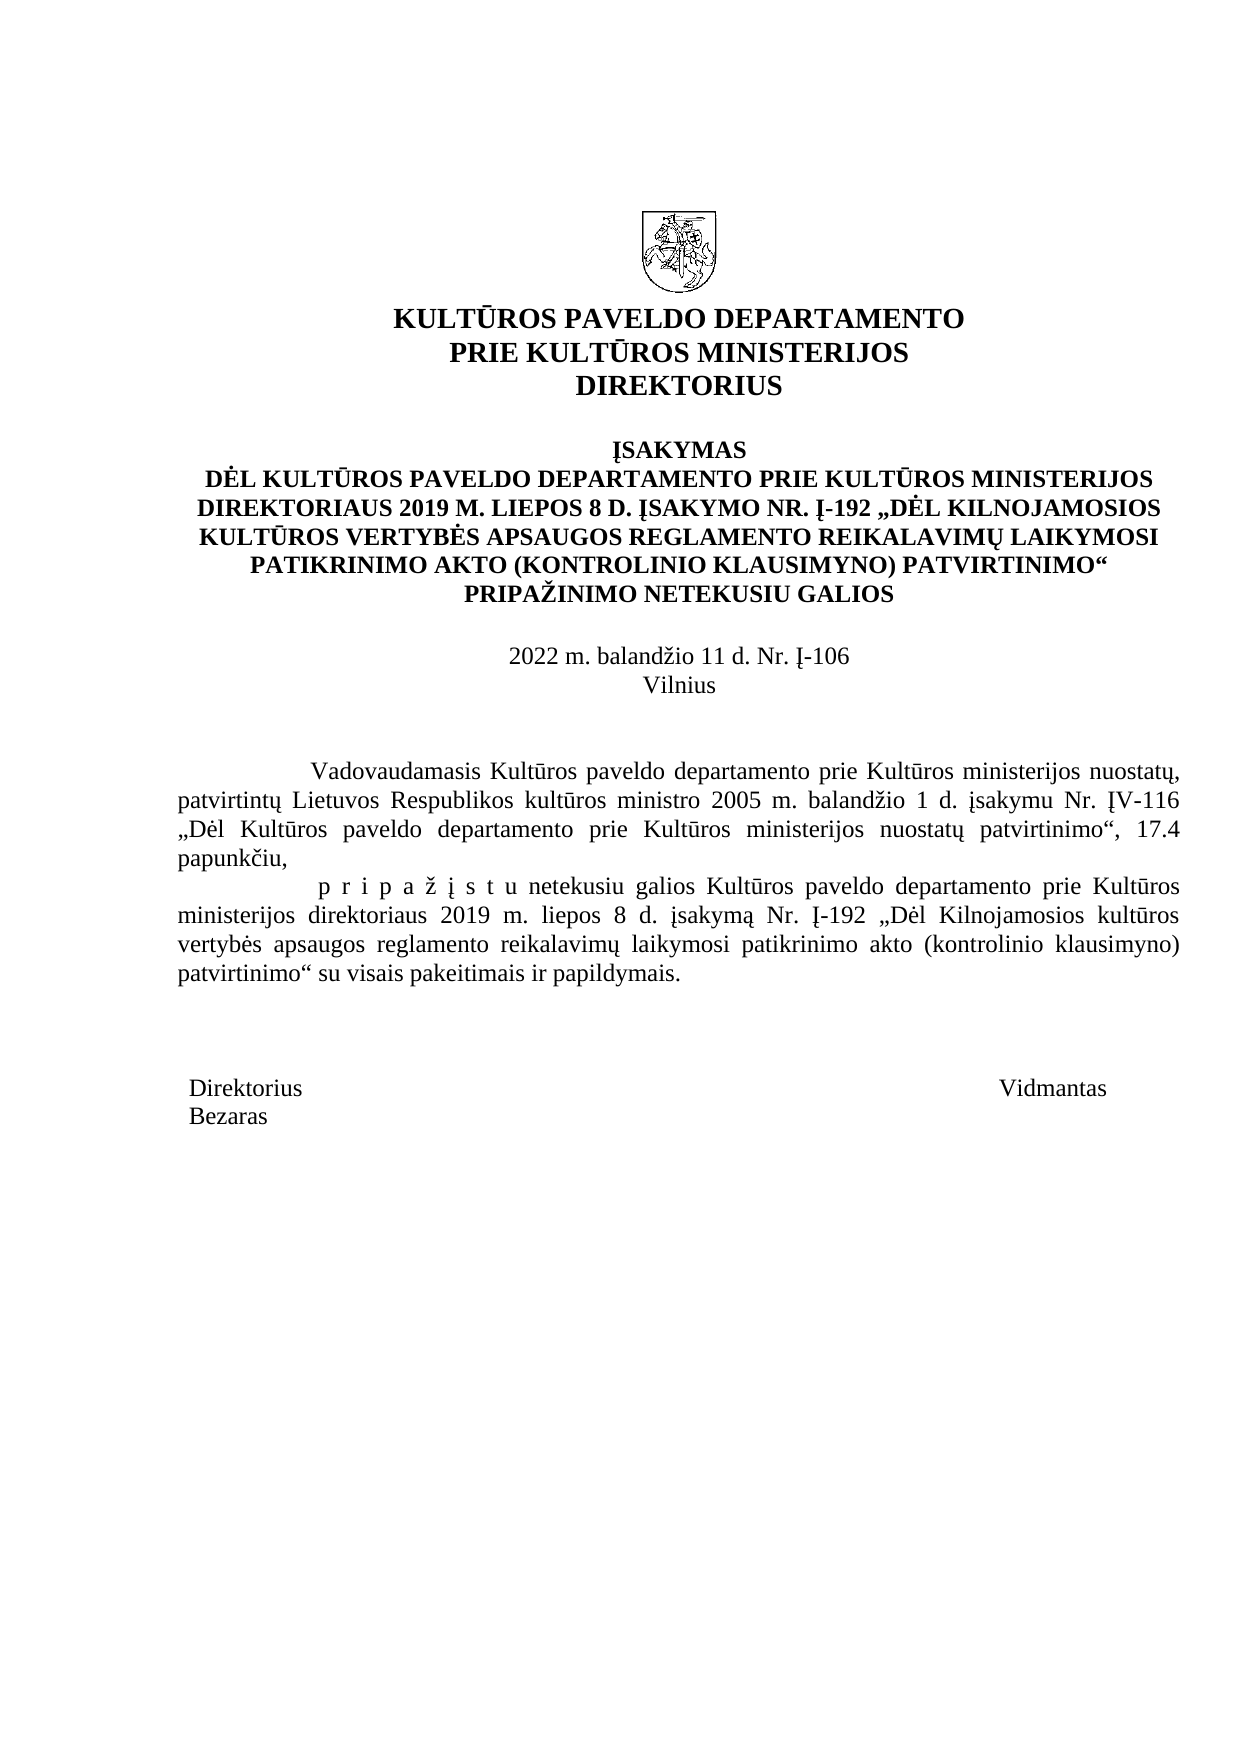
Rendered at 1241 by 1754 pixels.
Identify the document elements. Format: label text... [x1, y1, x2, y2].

text KULTŪROS PAVELDO DEPARTAMENTO [177, 301, 1181, 335]
text Direktorius Vidmantas Bezaras [188, 1073, 1181, 1130]
text ĮSAKYMAS [177, 435, 1181, 464]
text p r i p a ž į s t u netekusiu galios Kultūros paveldo departamento prie Kultūros ministerijos direktoriaus 2019 m. liepos 8 d. įsakymą Nr. Į-192 „Dėl Kilnojamosios kultūros vertybės apsaugos reglamento reikalavimų laikymosi patikrinimo akto (kontrolinio klausimyno) patvirtinimo“ su visais pakeitimais ir papildymais. [177, 871, 1181, 986]
text DĖL KULTŪROS PAVELDO DEPARTAMENTO PRIE KULTŪROS MINISTERIJOS DIREKTORIAUS 2019 M. LIEPOS 8 D. ĮSAKYMO NR. Į-192 „DĖL KILNOJAMOSIOS KULTŪROS VERTYBĖS APSAUGOS REGLAMENTO REIKALAVIMŲ LAIKYMOSI PATIKRINIMO AKTO (KONTROLINIO KLAUSIMYNO) PATVIRTINIMO“ PRIPAŽINIMO NETEKUSIU GALIOS [177, 464, 1181, 608]
text PRIE KULTŪROS MINISTERIJOS [177, 335, 1181, 368]
text 2022 m. balandžio 11 d. Nr. Į-106 [177, 641, 1181, 670]
text Vilnius [177, 670, 1181, 699]
text Vadovaudamasis Kultūros paveldo departamento prie Kultūros ministerijos nuostatų, patvirtintų Lietuvos Respublikos kultūros ministro 2005 m. balandžio 1 d. įsakymu Nr. ĮV-116 „Dėl Kultūros paveldo departamento prie Kultūros ministerijos nuostatų patvirtinimo“, 17.4 papunkčiu, [177, 756, 1181, 871]
text DIREKTORIUS [177, 368, 1181, 402]
